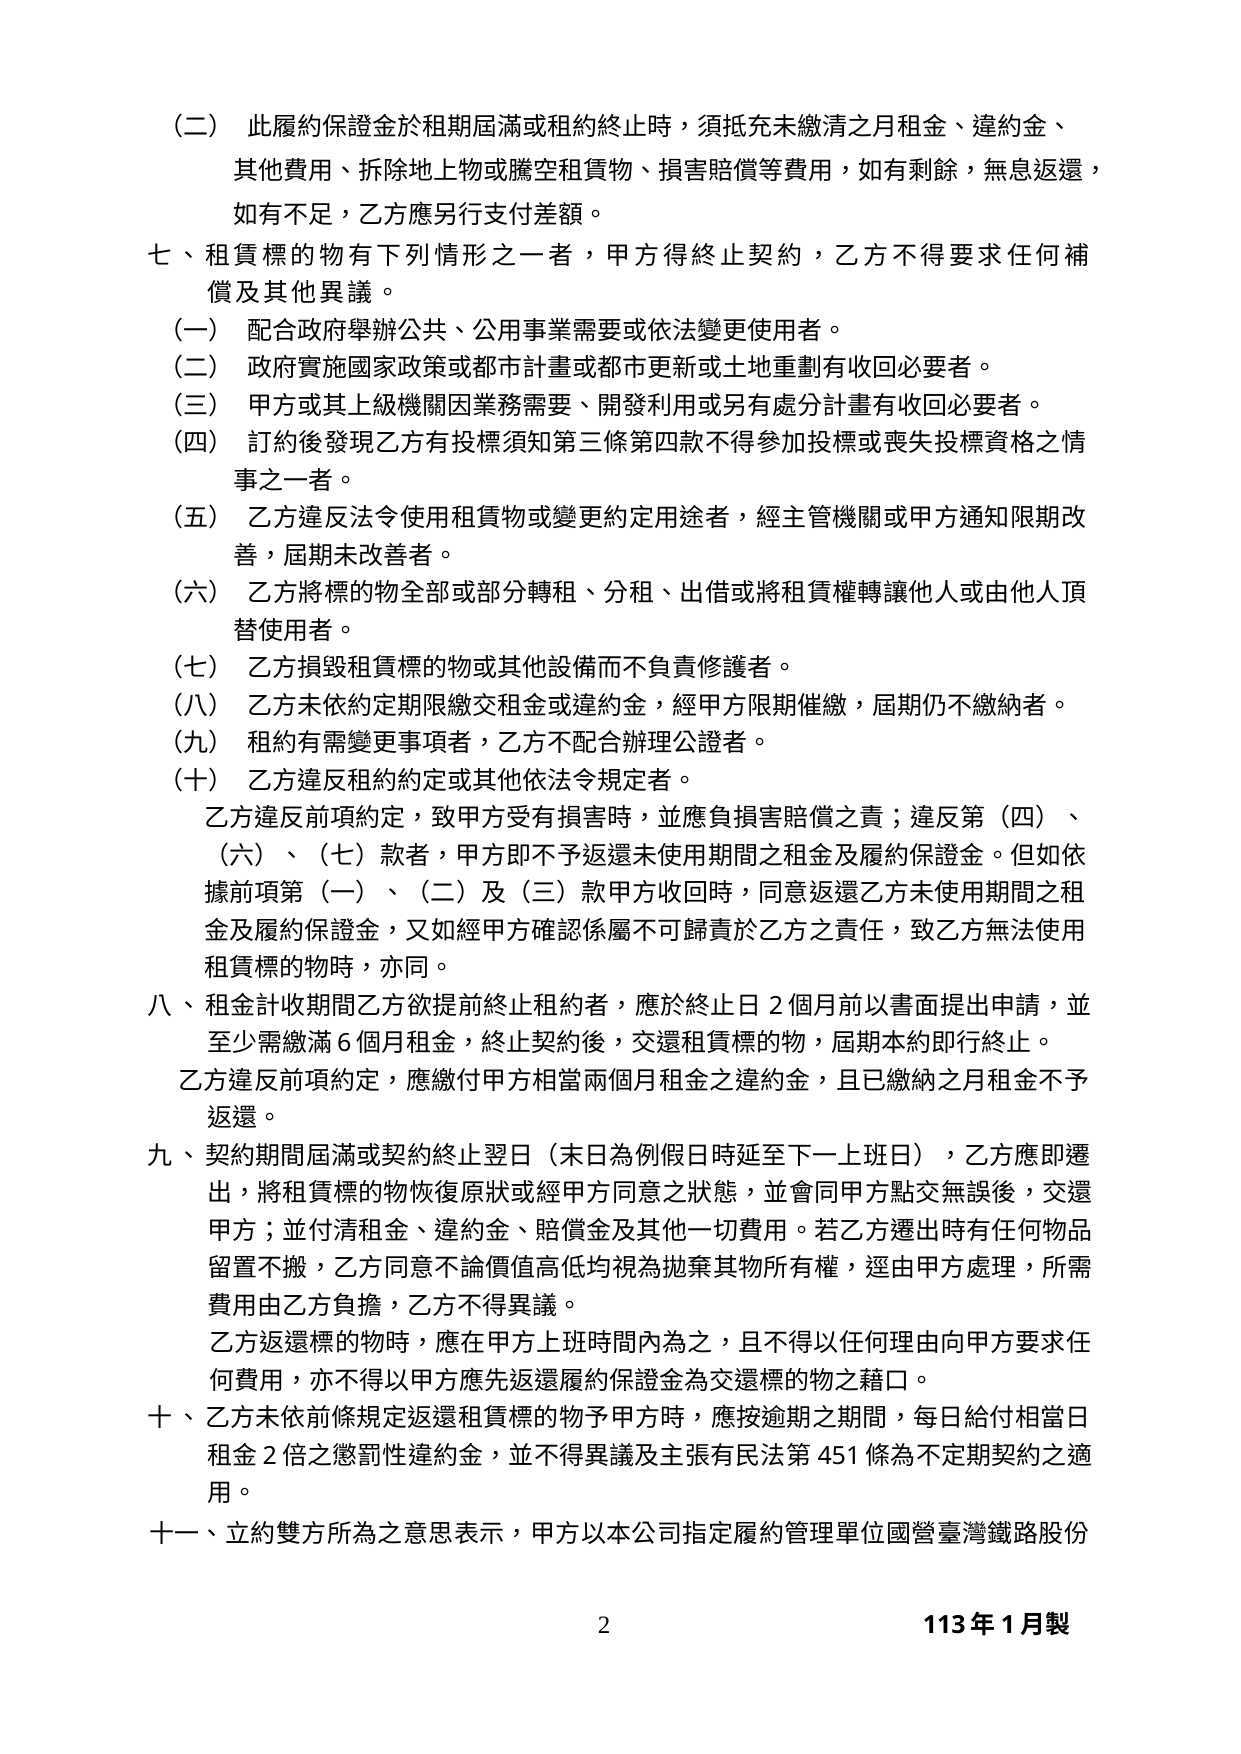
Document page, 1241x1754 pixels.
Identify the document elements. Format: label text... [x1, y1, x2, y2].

list 乙方違反租約約定或其他依法令規定者。 [158, 759, 1087, 797]
list 此履約保證金於租期屆滿或租約終止時，須抵充未繳清之月租金、違約金、其他費用、拆除地上物或騰空租賃物、損害賠償等費用，如有剩餘，無息返還，如有不足，乙方應另行支付差額。 [158, 103, 1092, 234]
list 乙方將標的物全部或部分轉租、分租、出借或將租賃權轉讓他人或由他人頂替使用者。 [158, 572, 1087, 647]
list 訂約後發現乙方有投標須知第三條第四款不得參加投標或喪失投標資格之情事之一者。 [158, 422, 1087, 497]
list 配合政府舉辦公共、公用事業需要或依法變更使用者。 [158, 309, 1087, 347]
text 乙方返還標的物時，應在甲方上班時間內為之，且不得以任何理由向甲方要求任何費用，亦不得以甲方應先返還履約保證金為交還標的物之藉口。 [209, 1322, 1092, 1397]
list 租約有需變更事項者，乙方不配合辦理公證者。 [158, 722, 1087, 759]
text 十一、立約雙方所為之意思表示，甲方以本公司指定履約管理單位國營臺灣鐵路股份 [149, 1509, 1092, 1553]
text 乙方違反前項約定，致甲方受有損害時，並應負損害賠償之責；違反第（四）、（六）、（七）款者，甲方即不予返還未使用期間之租金及履約保證金。但如依據前項第（一）、（二）及（三）款甲方收回時，同意返還乙方未使用期間之租金及履約保證金，又如經甲方確認係屬不可歸責於乙方之責任，致乙方無法使用租賃標的物時，亦同。 [204, 797, 1087, 984]
text 乙方違反前項約定，應繳付甲方相當兩個月租金之違約金，且已繳納之月租金不予返還。 [148, 1059, 1092, 1134]
list 政府實施國家政策或都市計畫或都市更新或土地重劃有收回必要者。 [158, 347, 1087, 384]
list 甲方或其上級機關因業務需要、開發利用或另有處分計畫有收回必要者。 [158, 384, 1087, 422]
text 十、乙方未依前條規定返還租賃標的物予甲方時，應按逾期之期間，每日給付相當日租金2倍之懲罰性違約金，並不得異議及主張有民法第451條為不定期契約之適用。 [148, 1397, 1092, 1509]
text 七、租賃標的物有下列情形之一者，甲方得終止契約，乙方不得要求任何補償及其他異議。 [148, 234, 1092, 309]
list 乙方損毀租賃標的物或其他設備而不負責修護者。 [158, 647, 1087, 684]
text 八、租金計收期間乙方欲提前終止租約者，應於終止日2個月前以書面提出申請，並至少需繳滿6個月租金，終止契約後，交還租賃標的物，屆期本約即行終止。 [148, 984, 1092, 1059]
text 九、契約期間屆滿或契約終止翌日（末日為例假日時延至下一上班日），乙方應即遷出，將租賃標的物恢復原狀或經甲方同意之狀態，並會同甲方點交無誤後，交還甲方；並付清租金、違約金、賠償金及其他一切費用。若乙方遷出時有任何物品留置不搬，乙方同意不論價值高低均視為拋棄其物所有權，逕由甲方處理，所需費用由乙方負擔，乙方不得異議。 [148, 1134, 1092, 1322]
list 乙方違反法令使用租賃物或變更約定用途者，經主管機關或甲方通知限期改善，屆期未改善者。 [158, 497, 1087, 572]
list 乙方未依約定期限繳交租金或違約金，經甲方限期催繳，屆期仍不繳納者。 [158, 684, 1087, 722]
